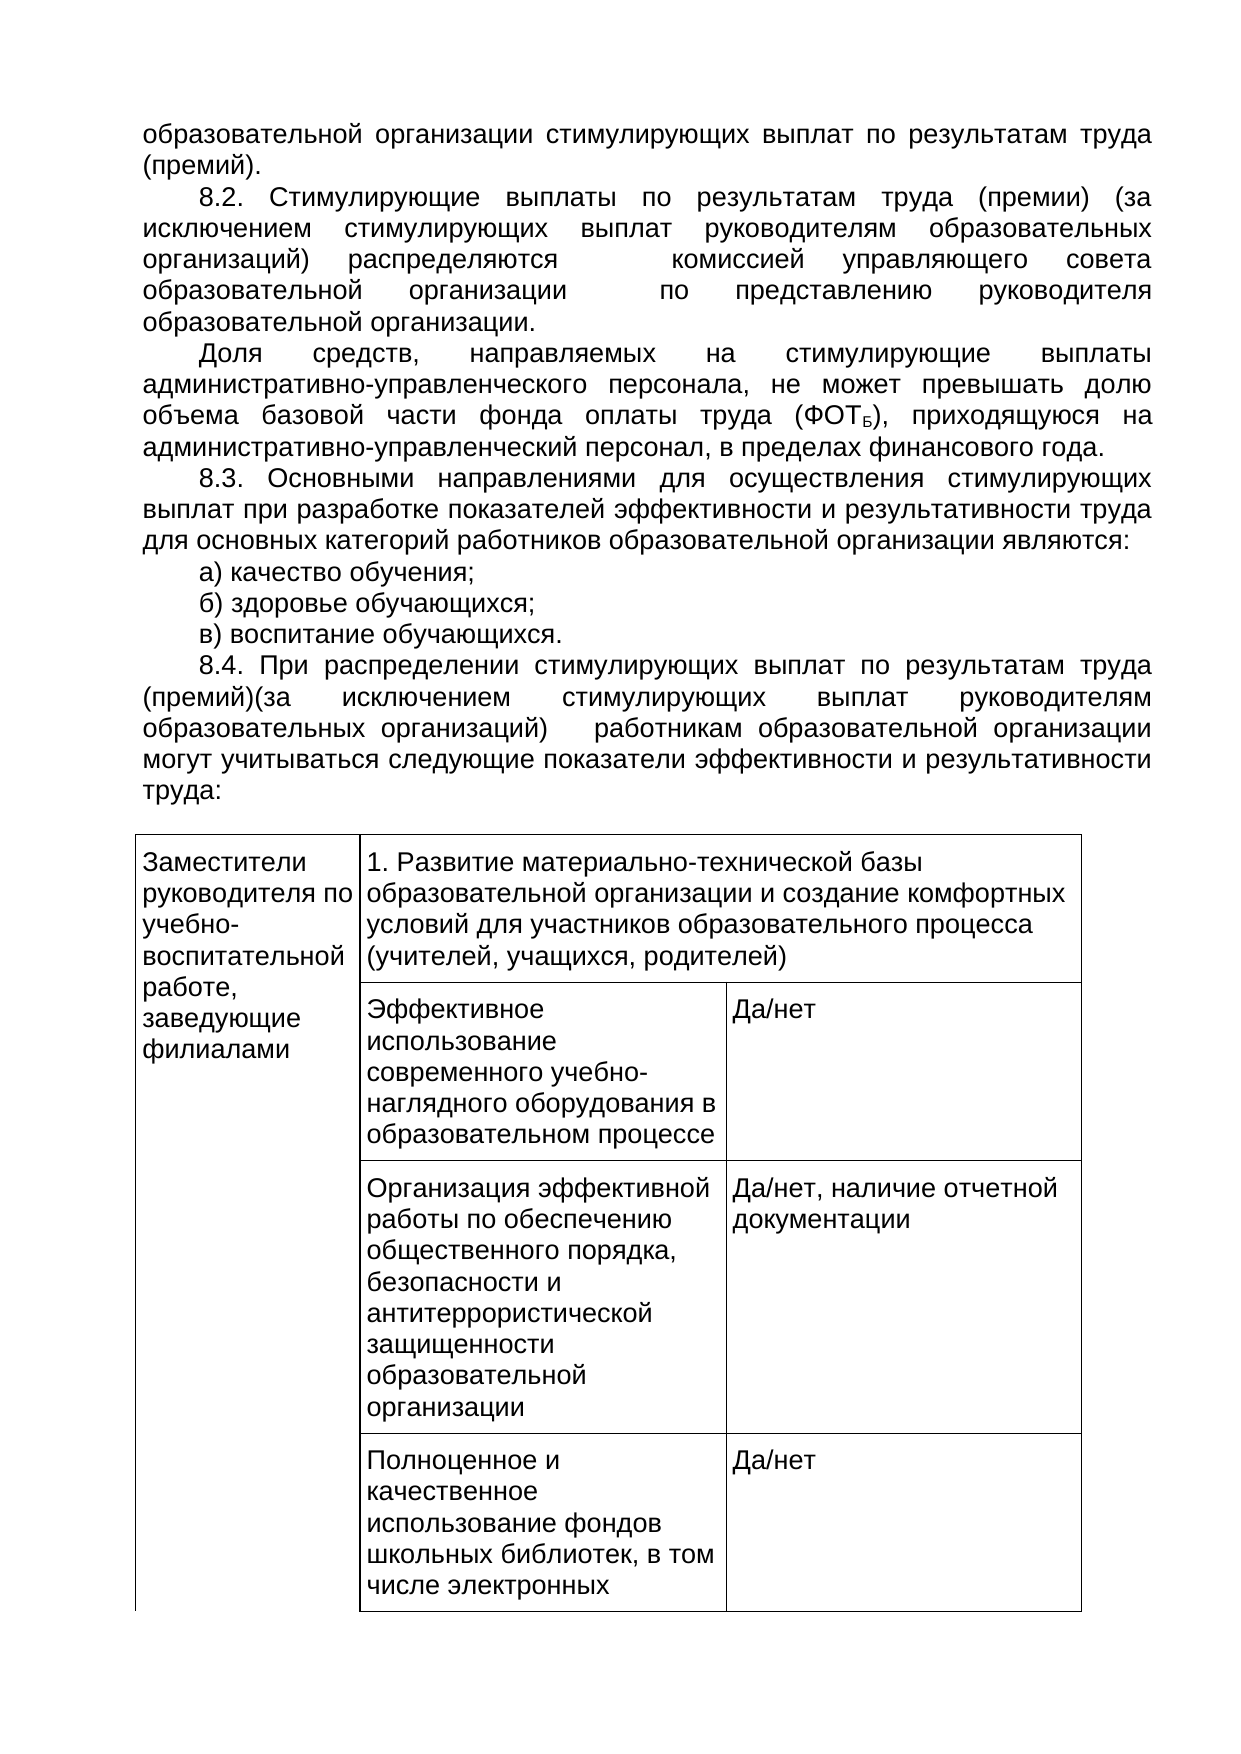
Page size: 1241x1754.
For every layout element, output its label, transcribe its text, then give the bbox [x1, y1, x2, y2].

table_cell Да/нет [727, 983, 1081, 1160]
text образовательной организации стимулирующих выплат по результатам труда (премий). [142, 118, 1152, 181]
table_cell Полноценное и качественное использование фондов школьных библиотек, в том числе электронных [361, 1434, 726, 1611]
table_cell Да/нет [727, 1434, 1081, 1611]
table_cell Эффективное использование современного учебно-наглядного оборудования в образовательном процессе [361, 983, 726, 1160]
table_header 1. Развитие материально-технической базы образовательной организации и создание комфортных условий для участников образовательного процесса (учителей, учащихся, родителей) [361, 835, 1081, 982]
text Доля средств, направляемых на стимулирующие выплаты административно-управленческого персонала, не может превышать долю объема базовой части фонда оплаты труда (ФОТБ), приходящуюся на административно-управленческий персонал, в пределах финансового года. [142, 337, 1152, 462]
text в) воспитание обучающихся. [142, 618, 1152, 649]
text 8.3. Основными направлениями для осуществления стимулирующих выплат при разработке показателей эффективности и результативности труда для основных категорий работников образовательной организации являются: [142, 462, 1152, 556]
text 8.4. При распределении стимулирующих выплат по результатам труда (премий)(за исключением стимулирующих выплат руководителям образовательных организаций) работникам образовательной организации могут учитываться следующие показатели эффективности и результативности труда: [142, 649, 1152, 806]
table_cell Организация эффективной работы по обеспечению общественного порядка, безопасности и антитеррористической защищенности образовательной организации [361, 1161, 726, 1432]
table_header Заместители руководителя по учебно-воспитательной работе, заведующие филиалами [136, 835, 359, 1611]
text 8.2. Стимулирующие выплаты по результатам труда (премии) (за исключением стимулирующих выплат руководителям образовательных организаций) распределяются комиссией управляющего совета образовательной организации по представлению руководителя образовательной организации. [142, 181, 1152, 337]
table_cell Да/нет, наличие отчетной документации [727, 1161, 1081, 1432]
text б) здоровье обучающихся; [142, 587, 1152, 618]
text а) качество обучения; [142, 556, 1152, 587]
